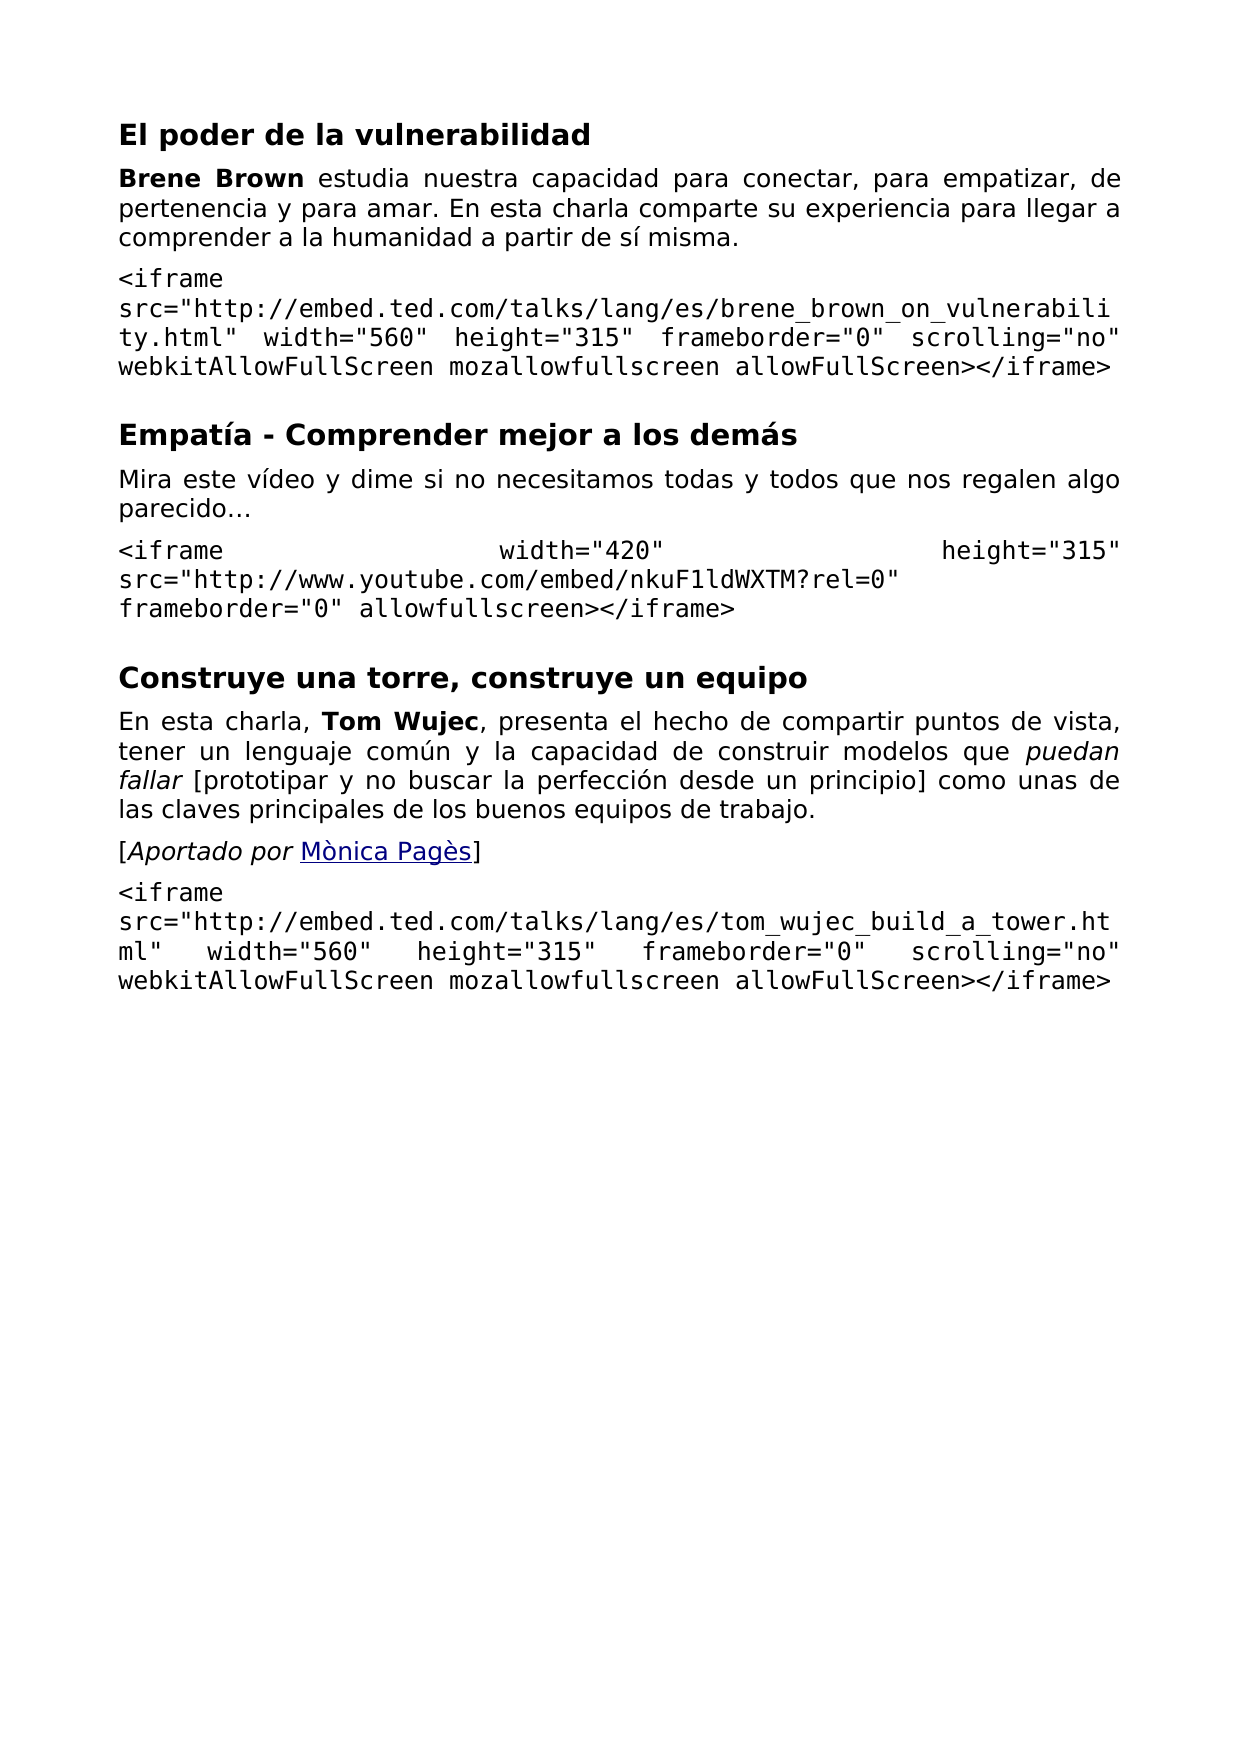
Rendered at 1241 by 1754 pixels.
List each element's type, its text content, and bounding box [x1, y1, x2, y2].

subtitle Construye una torre, construye un equipo [118, 661, 1122, 695]
text Mira este vídeo y dime si no necesitamos todas y todos que nos regalen algo parecido… [118, 465, 1122, 523]
subtitle Empatía - Comprender mejor a los demás [118, 419, 1122, 453]
text <iframe width="420" height="315" src="http://www.youtube.com/embed/nkuF1ldWXTM?rel=0" frameborder="0" allowfullscreen></iframe> [118, 536, 1122, 623]
text <iframe src="http://embed.ted.com/talks/lang/es/tom_wujec_build_a_tower.html" width="560" height="315" frameborder="0" scrolling="no" webkitAllowFullScreen mozallowfullscreen allowFullScreen></iframe> [118, 878, 1122, 995]
text En esta charla, Tom Wujec, presenta el hecho de compartir puntos de vista, tener un lenguaje común y la capacidad de construir modelos que puedan fallar [prototipar y no buscar la perfección desde un principio] como unas de las claves principales de los buenos equipos de trabajo. [118, 707, 1122, 824]
text <iframe src="http://embed.ted.com/talks/lang/es/brene_brown_on_vulnerability.html" width="560" height="315" frameborder="0" scrolling="no" webkitAllowFullScreen mozallowfullscreen allowFullScreen></iframe> [118, 264, 1122, 381]
subtitle El poder de la vulnerabilidad [118, 118, 1122, 152]
text Brene Brown estudia nuestra capacidad para conectar, para empatizar, de pertenencia y para amar. En esta charla comparte su experiencia para llegar a comprender a la humanidad a partir de sí misma. [118, 164, 1122, 252]
text [Aportado por Mònica Pagès] [118, 837, 1122, 866]
